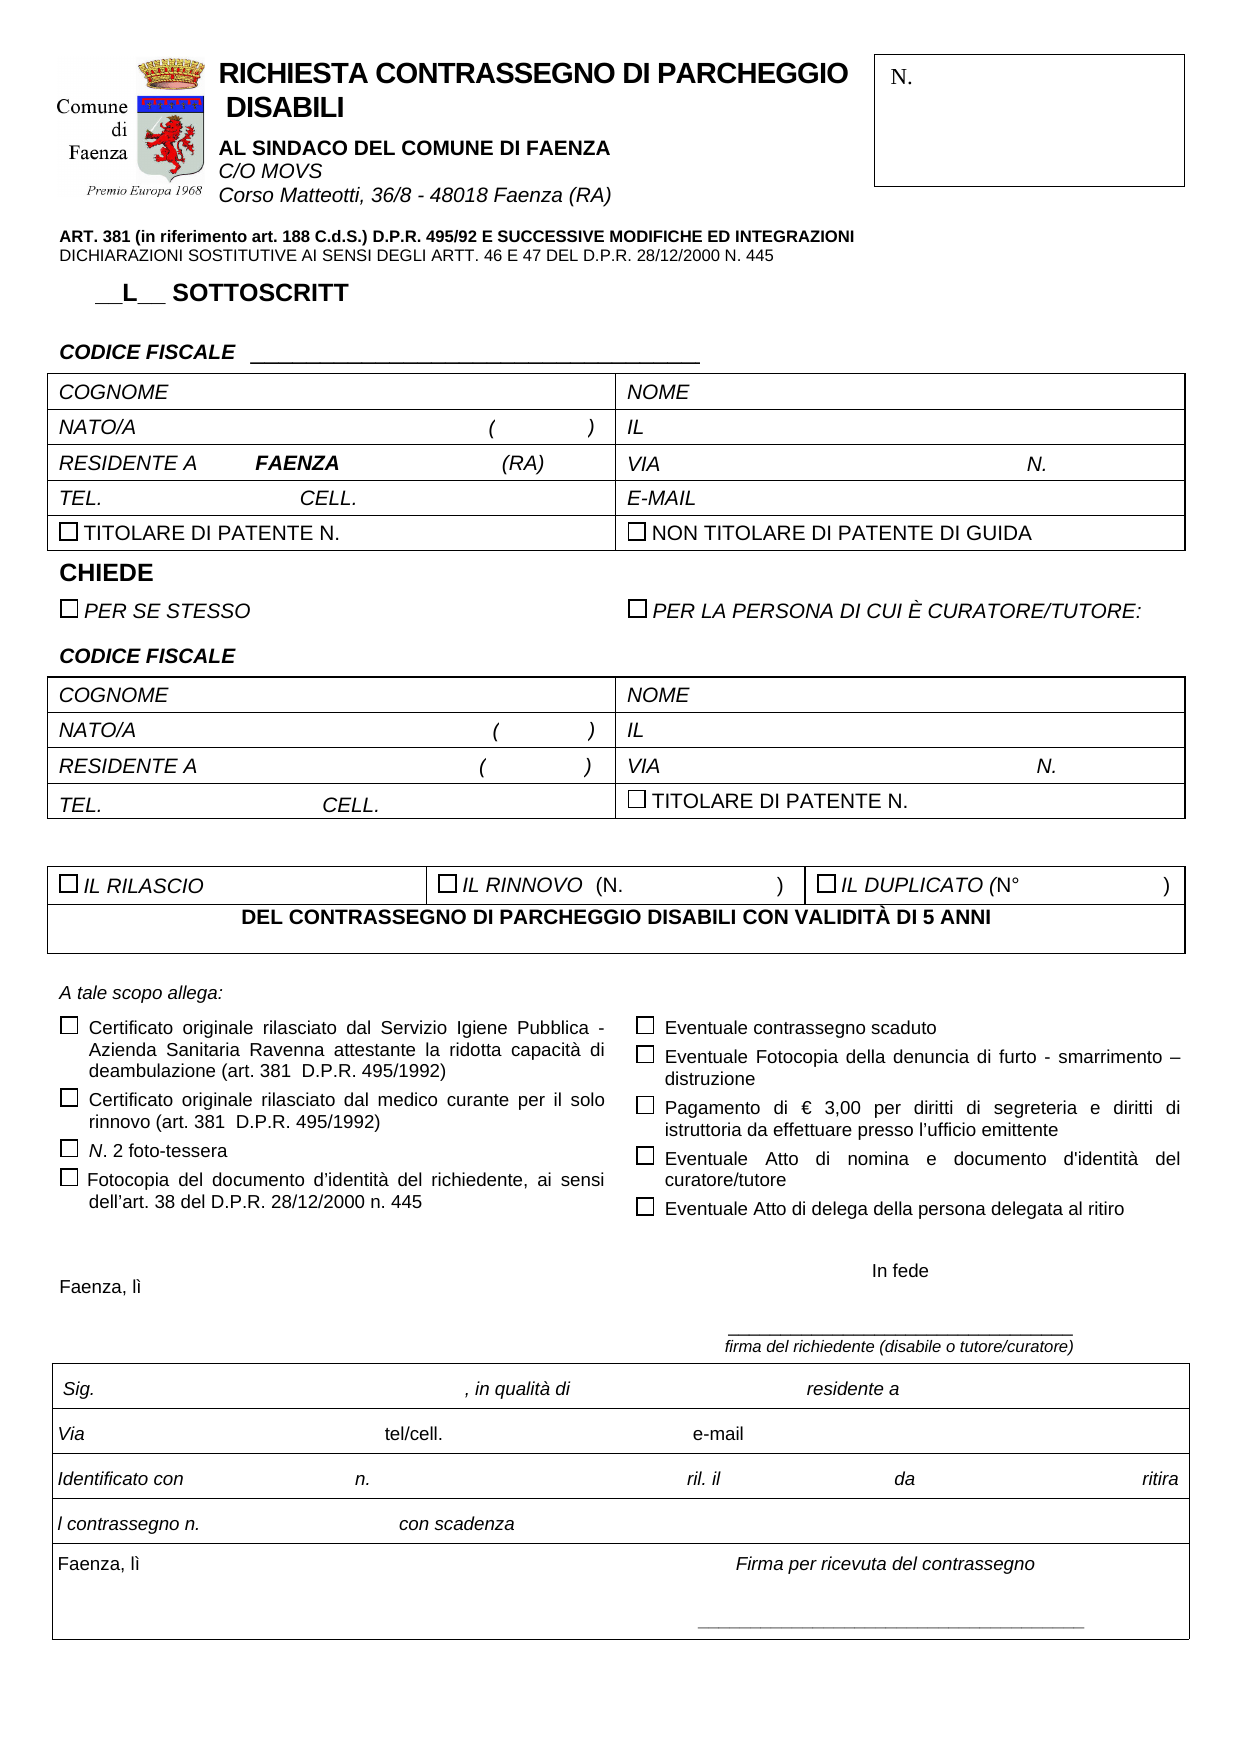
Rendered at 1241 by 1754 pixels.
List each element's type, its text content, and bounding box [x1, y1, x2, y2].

table_cell IL [616, 410, 1184, 444]
text __L__ SOTTOSCRITT [95, 277, 349, 307]
table_cell VIA N. [616, 445, 1184, 479]
text A tale scopo allega: [59, 981, 1181, 1003]
table_cell NON TITOLARE DI PATENTE DI GUIDA [616, 516, 1184, 550]
table_header COGNOME [48, 678, 615, 712]
table_header IL RINNOVO (N. ) [427, 867, 804, 904]
text N. 2 foto-tessera [59, 1138, 605, 1161]
text C/O MOVS [205, 159, 874, 183]
text Eventuale Atto di delega della persona delegata al ritiro [635, 1197, 1181, 1220]
table_cell RESIDENTE A FAENZA (RA) [48, 445, 615, 479]
text Eventuale Atto di nomina e documento d'identità del curatore/tutore [635, 1146, 1181, 1191]
text Eventuale contrassegno scaduto [635, 1016, 1181, 1038]
table_header IL RILASCIO [48, 867, 426, 904]
table_cell Via tel/cell. e-mail [53, 1409, 1189, 1453]
text DISABILI [205, 90, 874, 123]
table_cell TITOLARE DI PATENTE N. [616, 784, 1184, 818]
text DICHIARAZIONI SOSTITUTIVE AI SENSI DEGLI ARTT. 46 E 47 DEL D.P.R. 28/12/2000 N. 445 [59, 246, 1181, 265]
picture [56, 56, 205, 197]
text RICHIESTA CONTRASSEGNO DI PARCHEGGIO [205, 56, 874, 90]
table_header In fede _________________________________ firma del richiedente (disabile o tutore/curatore) [616, 1259, 1184, 1363]
text Fotocopia del documento d’identità del richiedente, ai sensi dell’art. 38 del D.P.R. 28/12/2000 n. 445 [59, 1168, 605, 1212]
text [384, 277, 1181, 307]
table_cell TEL. CELL. [48, 784, 615, 818]
table_header Sig. , in qualità di residente a [53, 1364, 1189, 1408]
table_header COGNOME [48, 374, 615, 409]
text CODICE FISCALE [59, 332, 247, 367]
table_header Faenza, lì [48, 1259, 616, 1363]
text Corso Matteotti, 36/8 - 48018 Faenza (RA) [73, 183, 1181, 207]
table_cell IL [616, 713, 1184, 747]
text ART. 381 (in riferimento art. 188 C.d.S.) D.P.R. 495/92 E SUCCESSIVE MODIFICHE ED INTEGRAZIONI [59, 226, 1181, 246]
table_cell DEL CONTRASSEGNO DI PARCHEGGIO DISABILI CON VALIDITÀ DI 5 ANNI [48, 905, 1184, 953]
table_cell Faenza, lì Firma per ricevuta del contrassegno _____________________________________ [53, 1544, 1189, 1638]
table_header PER LA PERSONA DI CUI È CURATORE/TUTORE: [616, 593, 1184, 628]
table_cell E-MAIL [616, 481, 1184, 515]
text CHIEDE [59, 558, 1181, 586]
table_cell NATO/A () [48, 410, 615, 444]
table_cell TEL.CELL. [48, 481, 615, 515]
text [699, 641, 1181, 670]
table_header IL DUPLICATO (N° ) [806, 867, 1184, 904]
text Certificato originale rilasciato dal Servizio Igiene Pubblica - Azienda Sanitaria Ravenna attestante la ridotta capacità di deambulazione (art. 381 D.P.R. 495/1992) [59, 1016, 605, 1082]
table_cell l contrassegno n. con scadenza [53, 1499, 1189, 1542]
table_cell RESIDENTE A () [48, 748, 615, 783]
text Certificato originale rilasciato dal medico curante per il solo rinnovo (art. 381 D.P.R. 495/1992) [59, 1088, 605, 1132]
table_header NOME [616, 678, 1184, 712]
table_cell TITOLARE DI PATENTE N. [48, 516, 615, 550]
table_cell VIA N. [616, 748, 1184, 783]
table_header NOME [616, 374, 1184, 409]
text AL SINDACO DEL COMUNE DI FAENZA [205, 135, 874, 159]
text Pagamento di € 3,00 per diritti di segreteria e diritti di istruttoria da effettuare presso l’ufficio emittente [635, 1095, 1181, 1140]
text CODICE FISCALE [699, 332, 1181, 367]
table_cell NATO/A () [48, 713, 615, 747]
table_header PER SE STESSO [48, 593, 616, 628]
table_cell Identificato con n. ril. il da ritira [53, 1454, 1189, 1497]
text N. [890, 63, 1168, 90]
text Eventuale Fotocopia della denuncia di furto - smarrimento – distruzione [635, 1045, 1181, 1089]
text CODICE FISCALE [59, 641, 247, 670]
